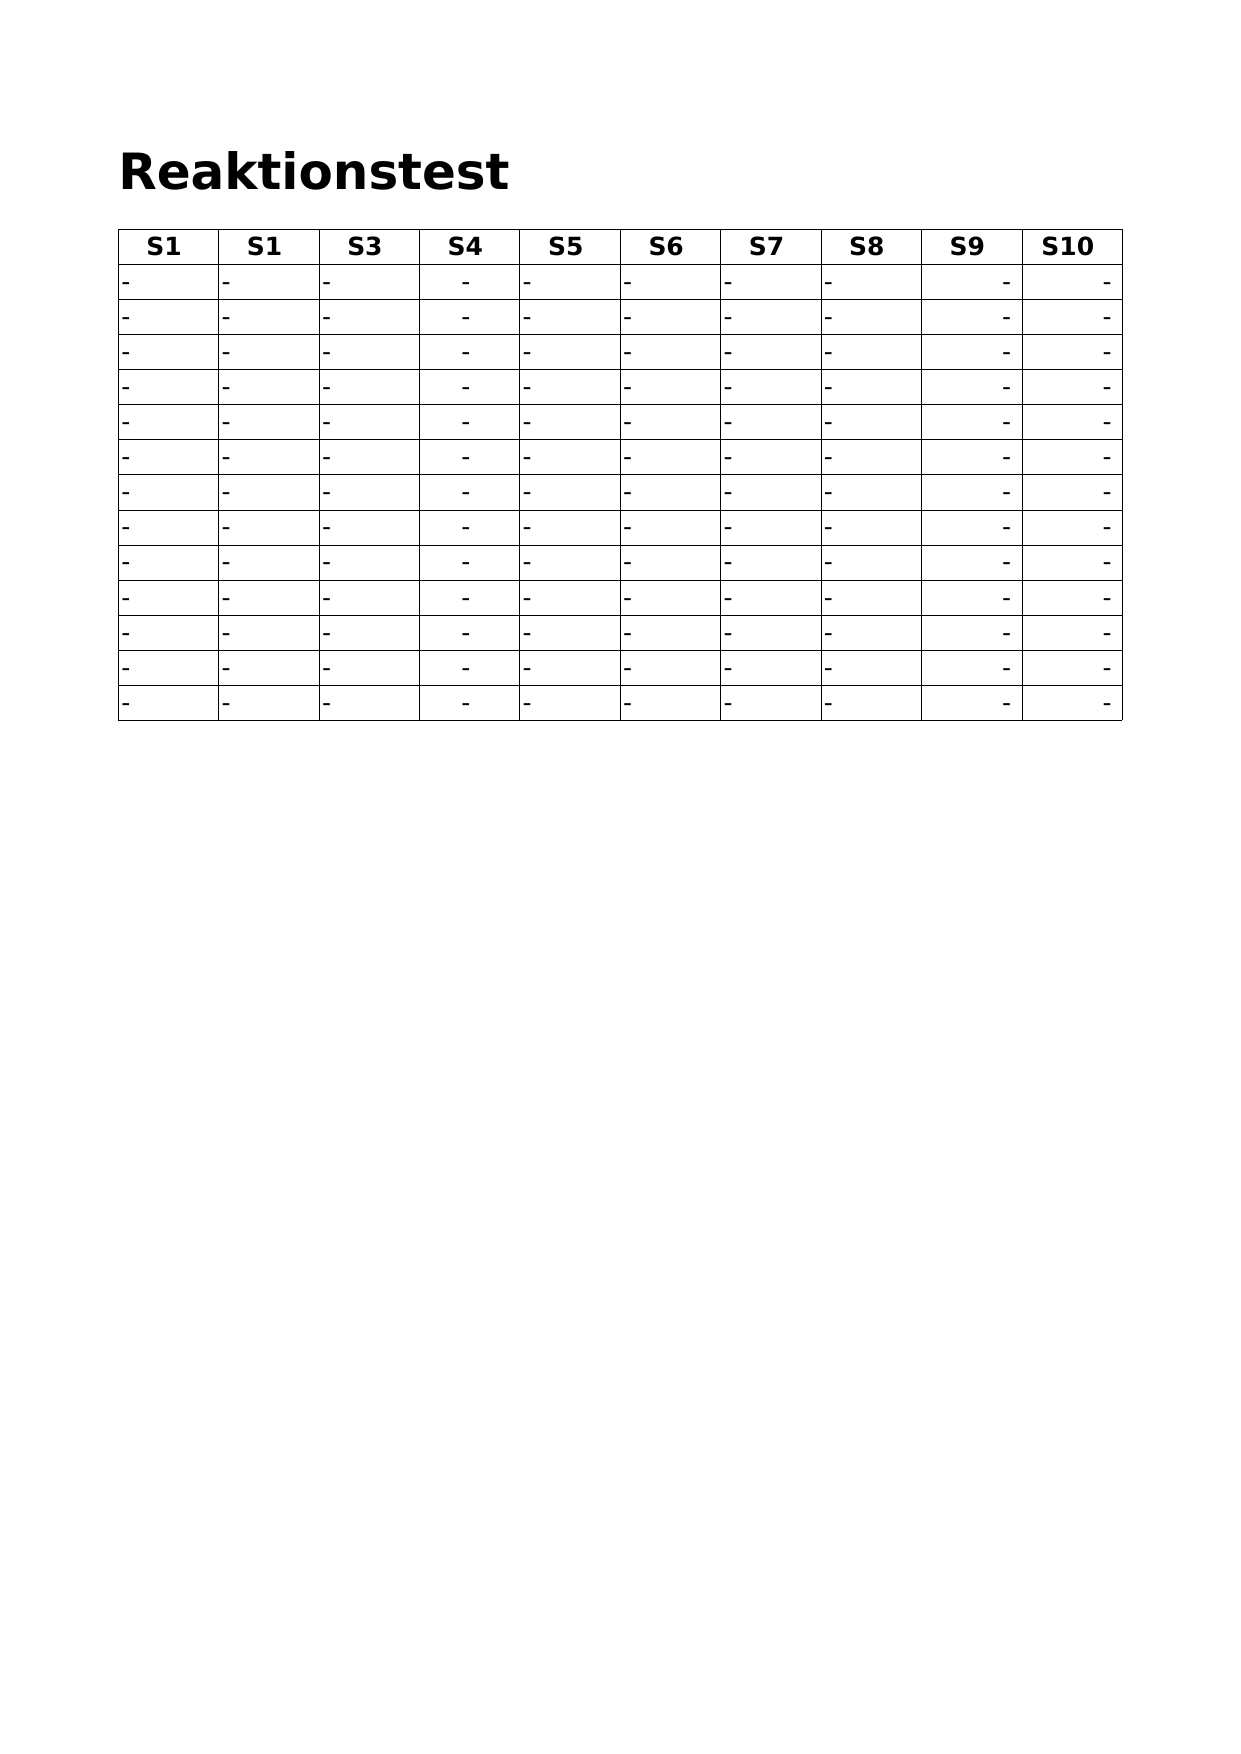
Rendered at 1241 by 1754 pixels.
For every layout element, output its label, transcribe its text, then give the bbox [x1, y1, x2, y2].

table_cell - [119, 405, 218, 439]
table_cell - [320, 475, 419, 509]
table_cell - [1023, 686, 1122, 720]
table_cell - [822, 440, 921, 474]
table_cell - [119, 335, 218, 369]
table_cell - [420, 651, 519, 685]
table_cell - [320, 405, 419, 439]
table_cell - [1023, 440, 1122, 474]
table_header S5 [520, 230, 620, 264]
table_cell - [119, 616, 218, 650]
table_cell - [320, 511, 419, 544]
table_cell - [320, 370, 419, 404]
table_cell - [721, 511, 821, 544]
table_cell - [922, 370, 1022, 404]
table_cell - [219, 616, 319, 650]
table_cell - [520, 440, 620, 474]
table_cell - [420, 440, 519, 474]
table_cell - [219, 370, 319, 404]
table_cell - [1023, 370, 1122, 404]
table_cell - [320, 651, 419, 685]
table_cell - [320, 265, 419, 299]
table_cell - [320, 686, 419, 720]
table_cell - [1023, 475, 1122, 509]
table_cell - [1023, 405, 1122, 439]
table_cell - [1023, 546, 1122, 580]
table_cell - [822, 651, 921, 685]
table_cell - [520, 616, 620, 650]
table_cell - [822, 511, 921, 544]
table_cell - [822, 335, 921, 369]
table_cell - [1023, 335, 1122, 369]
table_cell - [822, 300, 921, 334]
table_cell - [822, 616, 921, 650]
table_cell - [621, 581, 720, 615]
table_cell - [520, 405, 620, 439]
table_cell - [420, 370, 519, 404]
table_header S4 [420, 230, 519, 264]
table_cell - [119, 475, 218, 509]
table_cell - [119, 581, 218, 615]
table_cell - [219, 651, 319, 685]
subtitle Reaktionstest [118, 143, 1122, 201]
table_cell - [721, 405, 821, 439]
table_cell - [721, 686, 821, 720]
table_cell - [721, 335, 821, 369]
table_cell - [621, 440, 720, 474]
table_cell - [721, 616, 821, 650]
table_cell - [721, 265, 821, 299]
table_cell - [420, 686, 519, 720]
table_cell - [621, 405, 720, 439]
table_cell - [922, 440, 1022, 474]
table_cell - [621, 370, 720, 404]
table_header S9 [922, 230, 1022, 264]
table_cell - [119, 686, 218, 720]
table_cell - [219, 546, 319, 580]
table_cell - [420, 300, 519, 334]
table_cell - [520, 651, 620, 685]
table_cell - [320, 616, 419, 650]
table_cell - [922, 475, 1022, 509]
table_cell - [1023, 300, 1122, 334]
table_cell - [520, 511, 620, 544]
table_cell - [520, 370, 620, 404]
table_cell - [420, 616, 519, 650]
table_cell - [119, 300, 218, 334]
table_cell - [420, 581, 519, 615]
table_cell - [822, 370, 921, 404]
table_cell - [822, 265, 921, 299]
table_cell - [1023, 581, 1122, 615]
table_cell - [219, 475, 319, 509]
table_cell - [822, 686, 921, 720]
table_cell - [119, 651, 218, 685]
table_cell - [922, 651, 1022, 685]
table_cell - [922, 616, 1022, 650]
table_cell - [320, 581, 419, 615]
table_cell - [119, 511, 218, 544]
table_cell - [520, 300, 620, 334]
table_cell - [922, 511, 1022, 544]
table_cell - [219, 300, 319, 334]
table_cell - [1023, 651, 1122, 685]
table_cell - [922, 300, 1022, 334]
table_cell - [420, 511, 519, 544]
table_cell - [621, 265, 720, 299]
table_cell - [621, 475, 720, 509]
table_cell - [621, 511, 720, 544]
table_header S3 [320, 230, 419, 264]
table_cell - [520, 265, 620, 299]
table_header S7 [721, 230, 821, 264]
table_cell - [119, 265, 218, 299]
table_cell - [922, 546, 1022, 580]
table_cell - [119, 370, 218, 404]
table_cell - [721, 370, 821, 404]
table_cell - [420, 546, 519, 580]
table_cell - [1023, 616, 1122, 650]
table_header S6 [621, 230, 720, 264]
table_cell - [822, 405, 921, 439]
table_cell - [922, 686, 1022, 720]
table_cell - [219, 405, 319, 439]
table_cell - [420, 265, 519, 299]
table_cell - [520, 475, 620, 509]
table_cell - [922, 265, 1022, 299]
table_cell - [219, 440, 319, 474]
table_cell - [119, 440, 218, 474]
table_cell - [320, 300, 419, 334]
table_cell - [721, 475, 821, 509]
table_cell - [219, 335, 319, 369]
table_header S1 [219, 230, 319, 264]
table_cell - [721, 440, 821, 474]
table_cell - [320, 546, 419, 580]
table_header S8 [822, 230, 921, 264]
table_cell - [1023, 265, 1122, 299]
table_cell - [219, 511, 319, 544]
table_cell - [621, 300, 720, 334]
table_cell - [621, 686, 720, 720]
table_cell - [922, 335, 1022, 369]
table_cell - [922, 405, 1022, 439]
table_cell - [520, 581, 620, 615]
table_cell - [822, 546, 921, 580]
table_cell - [119, 546, 218, 580]
table_cell - [621, 616, 720, 650]
table_cell - [721, 581, 821, 615]
table_cell - [822, 581, 921, 615]
table_cell - [320, 440, 419, 474]
table_cell - [721, 651, 821, 685]
table_cell - [822, 475, 921, 509]
table_cell - [219, 686, 319, 720]
table_cell - [520, 546, 620, 580]
table_cell - [1023, 511, 1122, 544]
table_cell - [420, 335, 519, 369]
table_cell - [621, 651, 720, 685]
table_cell - [922, 581, 1022, 615]
table_cell - [420, 405, 519, 439]
table_cell - [320, 335, 419, 369]
table_cell - [219, 581, 319, 615]
table_header S1 [119, 230, 218, 264]
table_cell - [721, 300, 821, 334]
table_cell - [520, 686, 620, 720]
table_cell - [621, 546, 720, 580]
table_cell - [420, 475, 519, 509]
table_header S10 [1023, 230, 1122, 264]
table_cell - [520, 335, 620, 369]
table_cell - [621, 335, 720, 369]
table_cell - [721, 546, 821, 580]
table_cell - [219, 265, 319, 299]
